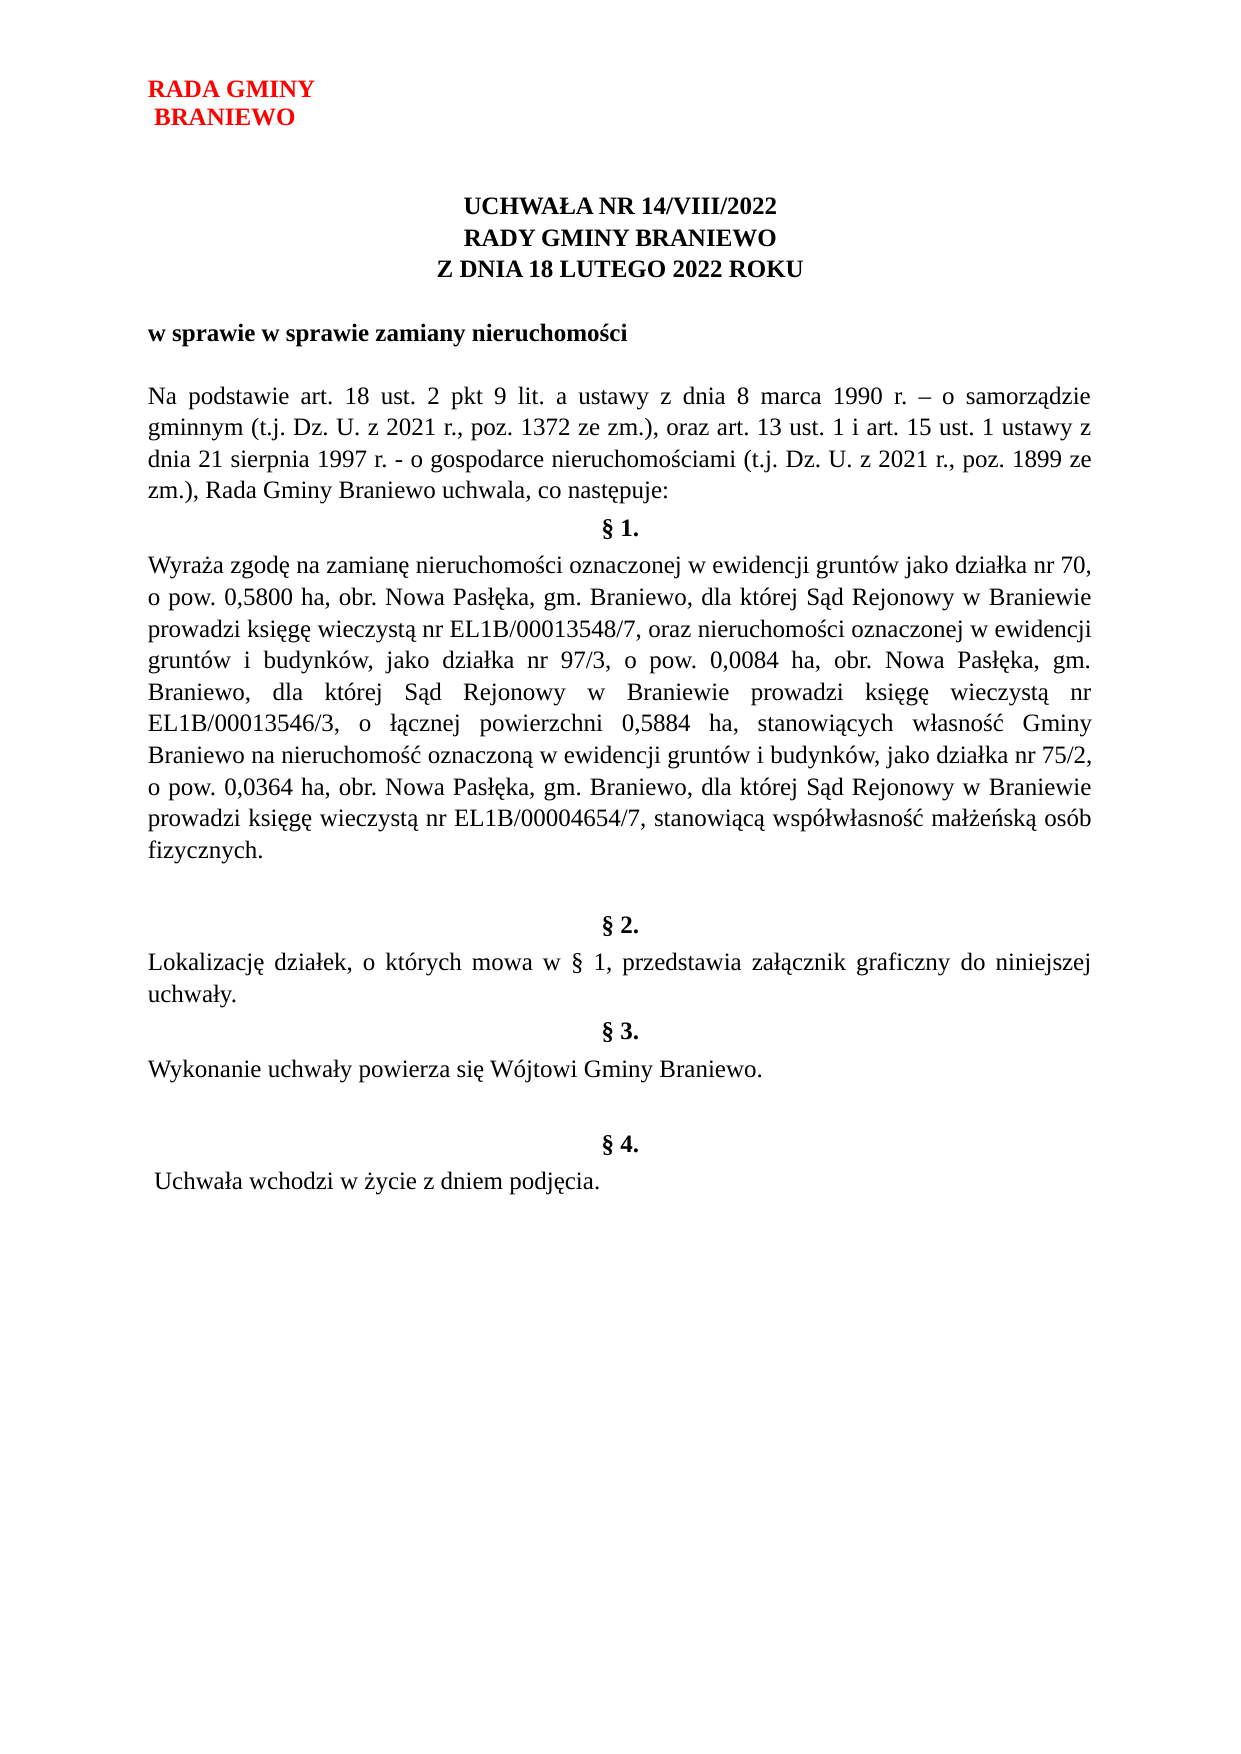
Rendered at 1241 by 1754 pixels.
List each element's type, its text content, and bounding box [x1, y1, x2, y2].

text § 1. [148, 513, 1093, 542]
text Z DNIA 18 LUTEGO 2022 ROKU [148, 254, 1093, 283]
text Wykonanie uchwały powierza się Wójtowi Gminy Braniewo. [148, 1054, 1093, 1082]
text § 2. [148, 910, 1093, 938]
text Uchwała wchodzi w życie z dniem podjęcia. [148, 1166, 1093, 1195]
text Lokalizację działek, o których mowa w § 1, przedstawia załącznik graficzny do niniejszej uchwały. [148, 947, 1093, 1007]
text Na podstawie art. 18 ust. 2 pkt 9 lit. a ustawy z dnia 8 marca 1990 r. – o samorządzie gminnym (t.j. Dz. U. z 2021 r., poz. 1372 ze zm.), oraz art. 13 ust. 1 i art. 15 ust. 1 ustawy z dnia 21 sierpnia 1997 r. - o gospodarce nieruchomościami (t.j. Dz. U. z 2021 r., poz. 1899 ze zm.), Rada Gminy Braniewo uchwala, co następuje: [148, 381, 1093, 504]
text § 3. [148, 1016, 1093, 1045]
text w sprawie w sprawie zamiany nieruchomości [148, 318, 1093, 346]
text RADY GMINY BRANIEWO [148, 223, 1093, 251]
text UCHWAŁA NR 14/VIII/2022 [148, 191, 1093, 220]
text § 4. [148, 1129, 1093, 1157]
text Wyraża zgodę na zamianę nieruchomości oznaczonej w ewidencji gruntów jako działka nr 70, o pow. 0,5800 ha, obr. Nowa Pasłęka, gm. Braniewo, dla której Sąd Rejonowy w Braniewie prowadzi księgę wieczystą nr EL1B/00013548/7, oraz nieruchomości oznaczonej w ewidencji gruntów i budynków, jako działka nr 97/3, o pow. 0,0084 ha, obr. Nowa Pasłęka, gm. Braniewo, dla której Sąd Rejonowy w Braniewie prowadzi księgę wieczystą nr EL1B/00013546/3, o łącznej powierzchni 0,5884 ha, stanowiących własność Gminy Braniewo na nieruchomość oznaczoną w ewidencji gruntów i budynków, jako działka nr 75/2, o pow. 0,0364 ha, obr. Nowa Pasłęka, gm. Braniewo, dla której Sąd Rejonowy w Braniewie prowadzi księgę wieczystą nr EL1B/00004654/7, stanowiącą współwłasność małżeńską osób fizycznych. [148, 551, 1093, 863]
